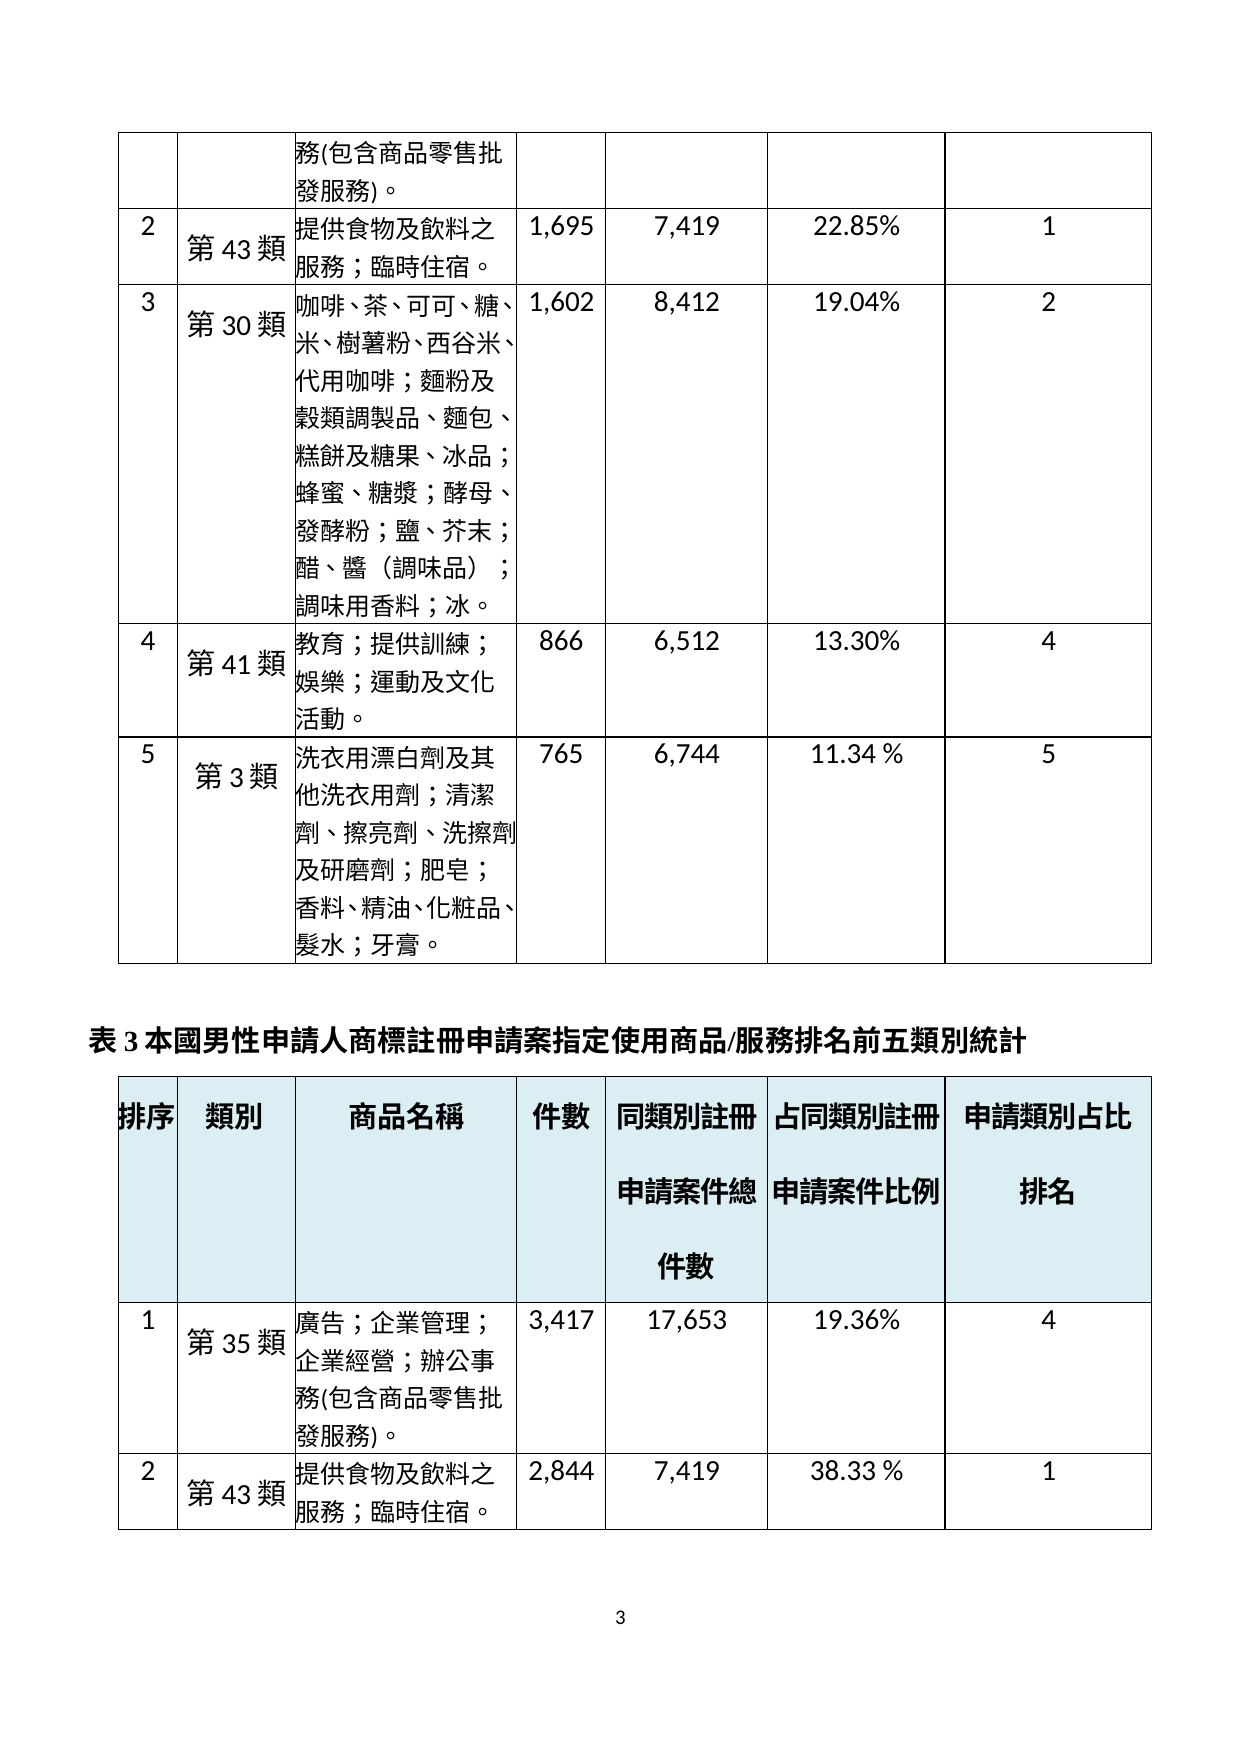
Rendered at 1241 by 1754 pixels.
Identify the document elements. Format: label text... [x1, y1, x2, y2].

table_cell 17,653 [606, 1303, 767, 1453]
table_cell 提供食物及飲料之服務；臨時住宿。 [296, 1454, 516, 1529]
table_header 申請類別占比 排名 [946, 1077, 1151, 1302]
table_cell 洗衣用漂白劑及其他洗衣用劑；清潔劑、擦亮劑、洗擦劑及研磨劑；肥皂；香料、精油、化粧品、髮水；牙膏。 [296, 738, 516, 962]
table_cell 19.36% [768, 1303, 944, 1453]
table_cell 4 [119, 624, 177, 736]
table_cell 第43類 [178, 209, 295, 284]
table_cell 6,744 [606, 738, 767, 962]
table_cell [768, 133, 944, 208]
table_cell 7,419 [606, 1454, 767, 1529]
table_cell [119, 133, 177, 208]
table_cell 765 [517, 738, 605, 962]
table_cell 3,417 [517, 1303, 605, 1453]
table_cell 咖啡、茶、可可、糖、米、樹薯粉、西谷米、代用咖啡；麵粉及穀類調製品、麵包、糕餅及糖果、冰品；蜂蜜、糖漿；酵母、發酵粉；鹽、芥末；醋、醬（調味品）；調味用香料；冰。 [296, 285, 516, 623]
table_cell 866 [517, 624, 605, 736]
text 表3本國男性申請人商標註冊申請案指定使用商品/服務排名前五類別統計 [89, 1001, 1122, 1076]
table_cell 1 [119, 1303, 177, 1453]
table_cell [517, 133, 605, 208]
table_cell 5 [946, 738, 1151, 962]
table_cell 4 [946, 1303, 1151, 1453]
table_cell 2 [119, 1454, 177, 1529]
table_cell 7,419 [606, 209, 767, 284]
table_cell 6,512 [606, 624, 767, 736]
table_header 件數 [517, 1077, 605, 1302]
table_cell 3 [119, 285, 177, 623]
table_cell 第43類 [178, 1454, 295, 1529]
table_cell 1 [946, 209, 1151, 284]
table_cell 38.33 % [768, 1454, 944, 1529]
table_header 占同類別註冊申請案件比例 [768, 1077, 944, 1302]
table_cell 第30類 [178, 285, 295, 623]
table_cell 11.34 % [768, 738, 944, 962]
table_cell 第3類 [178, 738, 295, 962]
table_header 排序 [119, 1077, 177, 1302]
table_cell 4 [946, 624, 1151, 736]
table_cell 2 [946, 285, 1151, 623]
table_cell 廣告；企業管理；企業經營；辦公事務(包含商品零售批發服務)。 [296, 1303, 516, 1453]
table_cell 13.30% [768, 624, 944, 736]
table_cell 第35類 [178, 1303, 295, 1453]
table_cell [946, 133, 1151, 208]
table_cell 22.85% [768, 209, 944, 284]
table_cell 教育；提供訓練；娛樂；運動及文化活動。 [296, 624, 516, 736]
table_cell 提供食物及飲料之服務；臨時住宿。 [296, 209, 516, 284]
table_cell 1,602 [517, 285, 605, 623]
table_cell 1,695 [517, 209, 605, 284]
table_cell 19.04% [768, 285, 944, 623]
table_cell 務(包含商品零售批發服務)。 [296, 133, 516, 208]
table_header 商品名稱 [296, 1077, 516, 1302]
table_cell 第41類 [178, 624, 295, 736]
table_cell [178, 133, 295, 208]
table_cell 2,844 [517, 1454, 605, 1529]
table_cell 2 [119, 209, 177, 284]
table_cell 8,412 [606, 285, 767, 623]
table_header 同類別註冊申請案件總件數 [606, 1077, 767, 1302]
table_header 類別 [178, 1077, 295, 1302]
table_cell 1 [946, 1454, 1151, 1529]
table_cell 5 [119, 738, 177, 962]
table_cell [606, 133, 767, 208]
